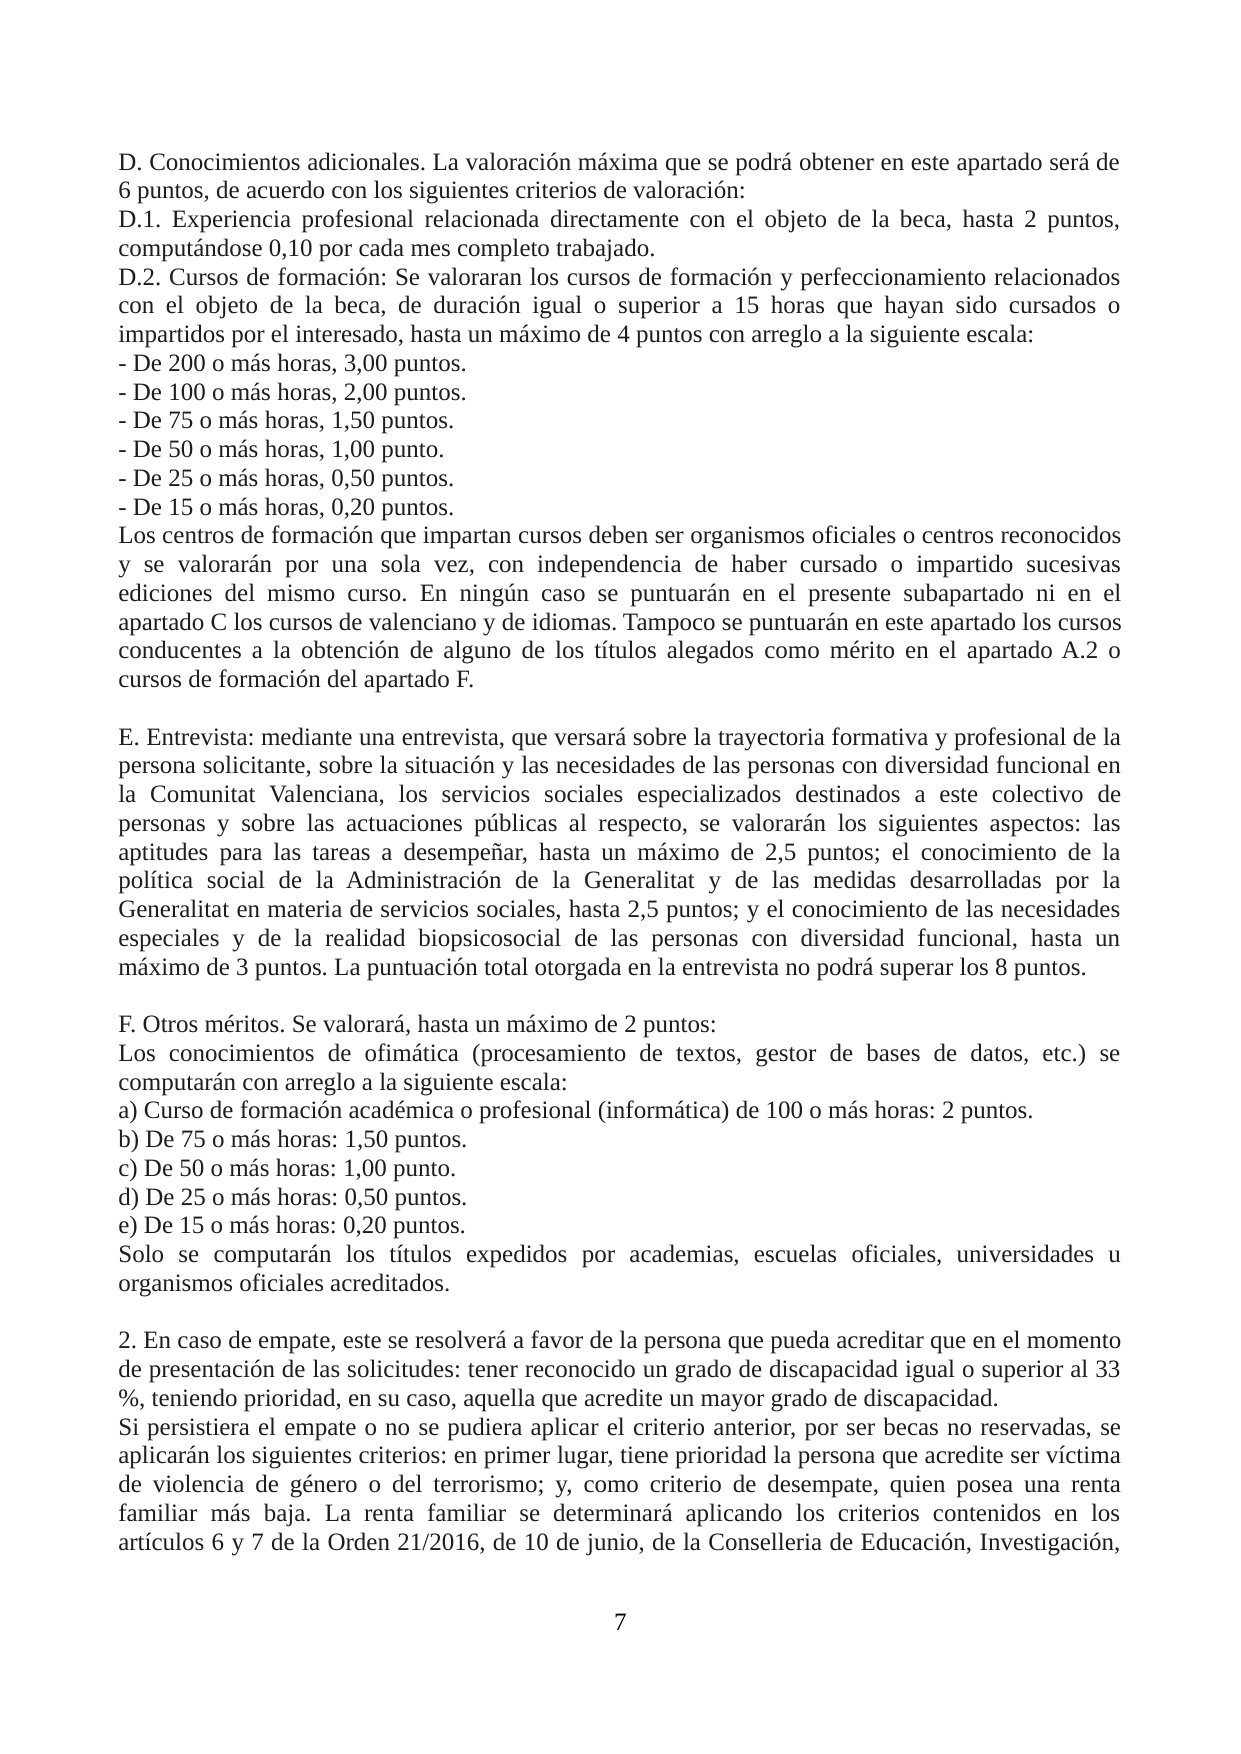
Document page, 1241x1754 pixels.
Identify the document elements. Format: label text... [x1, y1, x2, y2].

text c) De 50 o más horas: 1,00 punto. [118, 1153, 1122, 1182]
text - De 50 o más horas, 1,00 punto. [118, 434, 1122, 463]
text D.2. Cursos de formación: Se valoraran los cursos de formación y perfeccionamiento relacionados con el objeto de la beca, de duración igual o superior a 15 horas que hayan sido cursados o impartidos por el interesado, hasta un máximo de 4 puntos con arreglo a la siguiente escala: [118, 262, 1122, 348]
text - De 100 o más horas, 2,00 puntos. [118, 377, 1122, 406]
text F. Otros méritos. Se valorará, hasta un máximo de 2 puntos: [118, 1009, 1122, 1038]
text - De 200 o más horas, 3,00 puntos. [118, 348, 1122, 377]
text 2. En caso de empate, este se resolverá a favor de la persona que pueda acreditar que en el momento de presentación de las solicitudes: tener reconocido un grado de discapacidad igual o superior al 33 %, teniendo prioridad, en su caso, aquella que acredite un mayor grado de discapacidad. [118, 1326, 1122, 1412]
text a) Curso de formación académica o profesional (informática) de 100 o más horas: 2 puntos. [118, 1096, 1122, 1124]
text D. Conocimientos adicionales. La valoración máxima que se podrá obtener en este apartado será de 6 puntos, de acuerdo con los siguientes criterios de valoración: [118, 147, 1122, 204]
text Si persistiera el empate o no se pudiera aplicar el criterio anterior, por ser becas no reservadas, se aplicarán los siguientes criterios: en primer lugar, tiene prioridad la persona que acredite ser víctima de violencia de género o del terrorismo; y, como criterio de desempate, quien posea una renta familiar más baja. La renta familiar se determinará aplicando los criterios contenidos en los artículos 6 y 7 de la Orden 21/2016, de 10 de junio, de la Conselleria de Educación, Investigación, [118, 1412, 1122, 1556]
text e) De 15 o más horas: 0,20 puntos. [118, 1211, 1122, 1239]
text Los conocimientos de ofimática (procesamiento de textos, gestor de bases de datos, etc.) se computarán con arreglo a la siguiente escala: [118, 1038, 1122, 1096]
text E. Entrevista: mediante una entrevista, que versará sobre la trayectoria formativa y profesional de la persona solicitante, sobre la situación y las necesidades de las personas con diversidad funcional en la Comunitat Valenciana, los servicios sociales especializados destinados a este colectivo de personas y sobre las actuaciones públicas al respecto, se valorarán los siguientes aspectos: las aptitudes para las tareas a desempeñar, hasta un máximo de 2,5 puntos; el conocimiento de la política social de la Administración de la Generalitat y de las medidas desarrolladas por la Generalitat en materia de servicios sociales, hasta 2,5 puntos; y el conocimiento de las necesidades especiales y de la realidad biopsicosocial de las personas con diversidad funcional, hasta un máximo de 3 puntos. La puntuación total otorgada en la entrevista no podrá superar los 8 puntos. [118, 693, 1122, 981]
text Los centros de formación que impartan cursos deben ser organismos oficiales o centros reconocidos y se valorarán por una sola vez, con independencia de haber cursado o impartido sucesivas ediciones del mismo curso. En ningún caso se puntuarán en el presente subapartado ni en el apartado C los cursos de valenciano y de idiomas. Tampoco se puntuarán en este apartado los cursos conducentes a la obtención de alguno de los títulos alegados como mérito en el apartado A.2 o cursos de formación del apartado F. [118, 521, 1122, 693]
text d) De 25 o más horas: 0,50 puntos. [118, 1182, 1122, 1211]
text - De 15 o más horas, 0,20 puntos. [118, 492, 1122, 521]
text b) De 75 o más horas: 1,50 puntos. [118, 1124, 1122, 1153]
text - De 75 o más horas, 1,50 puntos. [118, 406, 1122, 434]
text D.1. Experiencia profesional relacionada directamente con el objeto de la beca, hasta 2 puntos, computándose 0,10 por cada mes completo trabajado. [118, 204, 1122, 262]
text Solo se computarán los títulos expedidos por academias, escuelas oficiales, universidades u organismos oficiales acreditados. [118, 1239, 1122, 1297]
text - De 25 o más horas, 0,50 puntos. [118, 463, 1122, 492]
